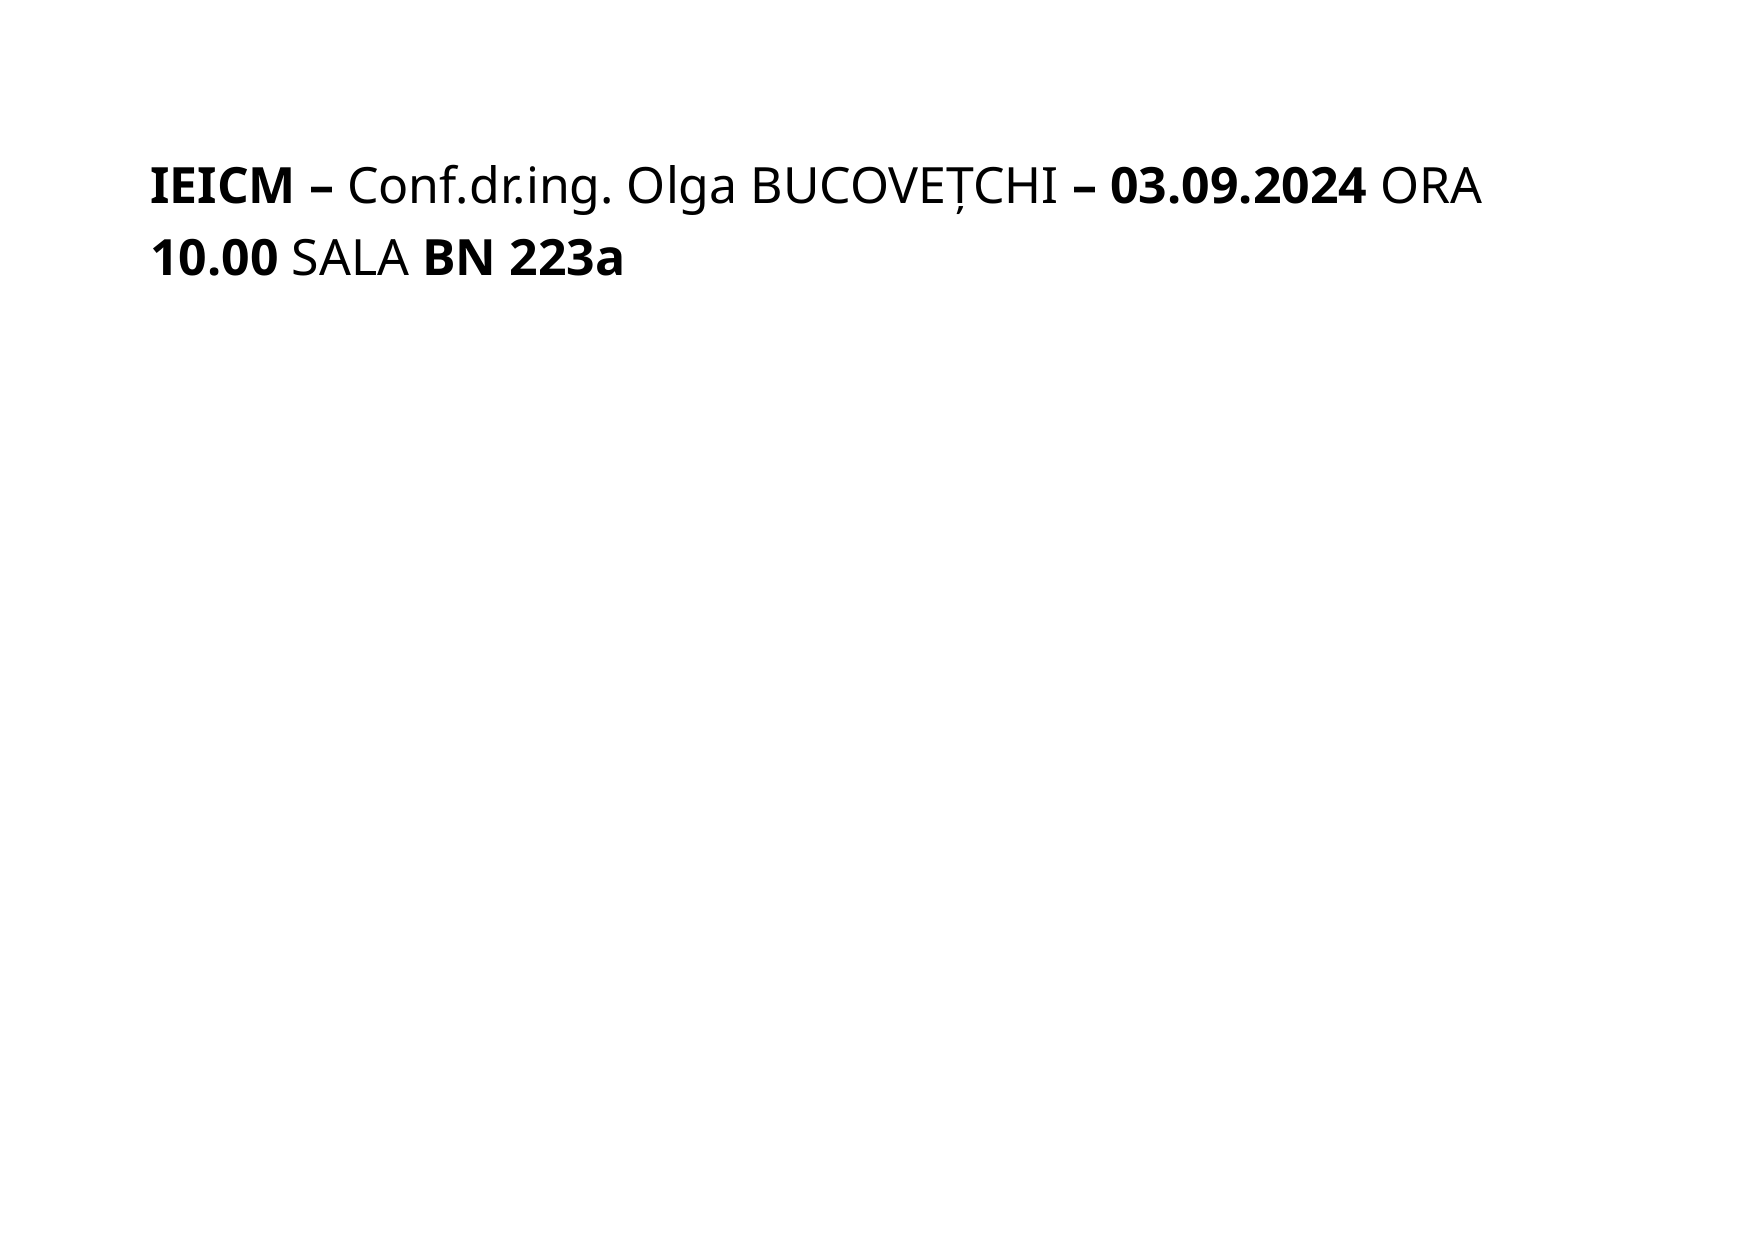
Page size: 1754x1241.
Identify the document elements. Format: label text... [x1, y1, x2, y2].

text IEICM – Conf.dr.ing. Olga BUCOVEȚCHI – 03.09.2024 ORA 10.00 SALA BN 223a [150, 150, 1604, 290]
